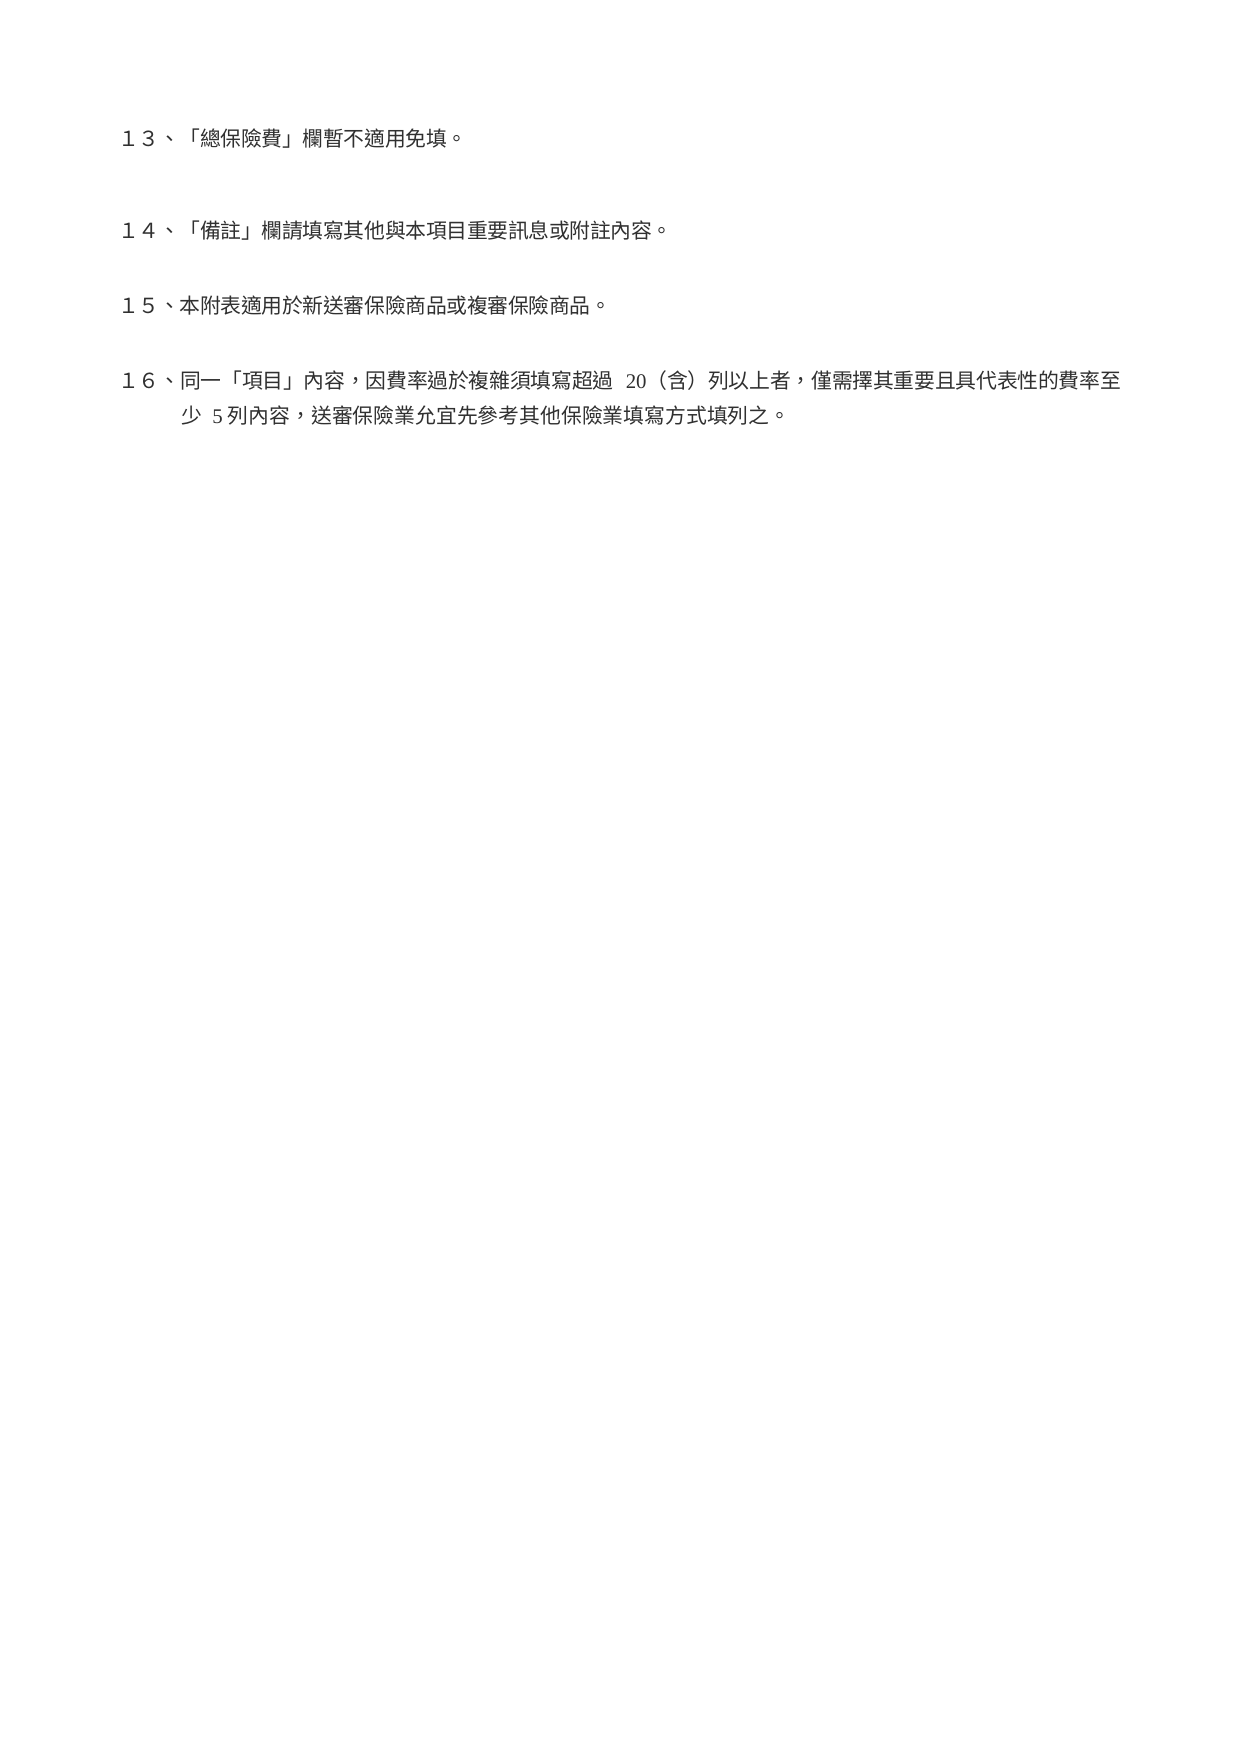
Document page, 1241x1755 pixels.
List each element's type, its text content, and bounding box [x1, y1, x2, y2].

text １３、「總保險費」欄暫不適用免填。 [118, 122, 1137, 152]
text １５、本附表適用於新送審保險商品或複審保險商品。 [118, 289, 1137, 319]
text １６、同一「項目」內容，因費率過於複雜須填寫超過 20（含）列以上者，僅需擇其重要且具代表性的費率至少 5 列內容，送審保險業允宜先參考其他保險業填寫方式填列之。 [118, 364, 1123, 429]
text １４、「備註」欄請填寫其他與本項目重要訊息或附註內容。 [118, 214, 1137, 244]
